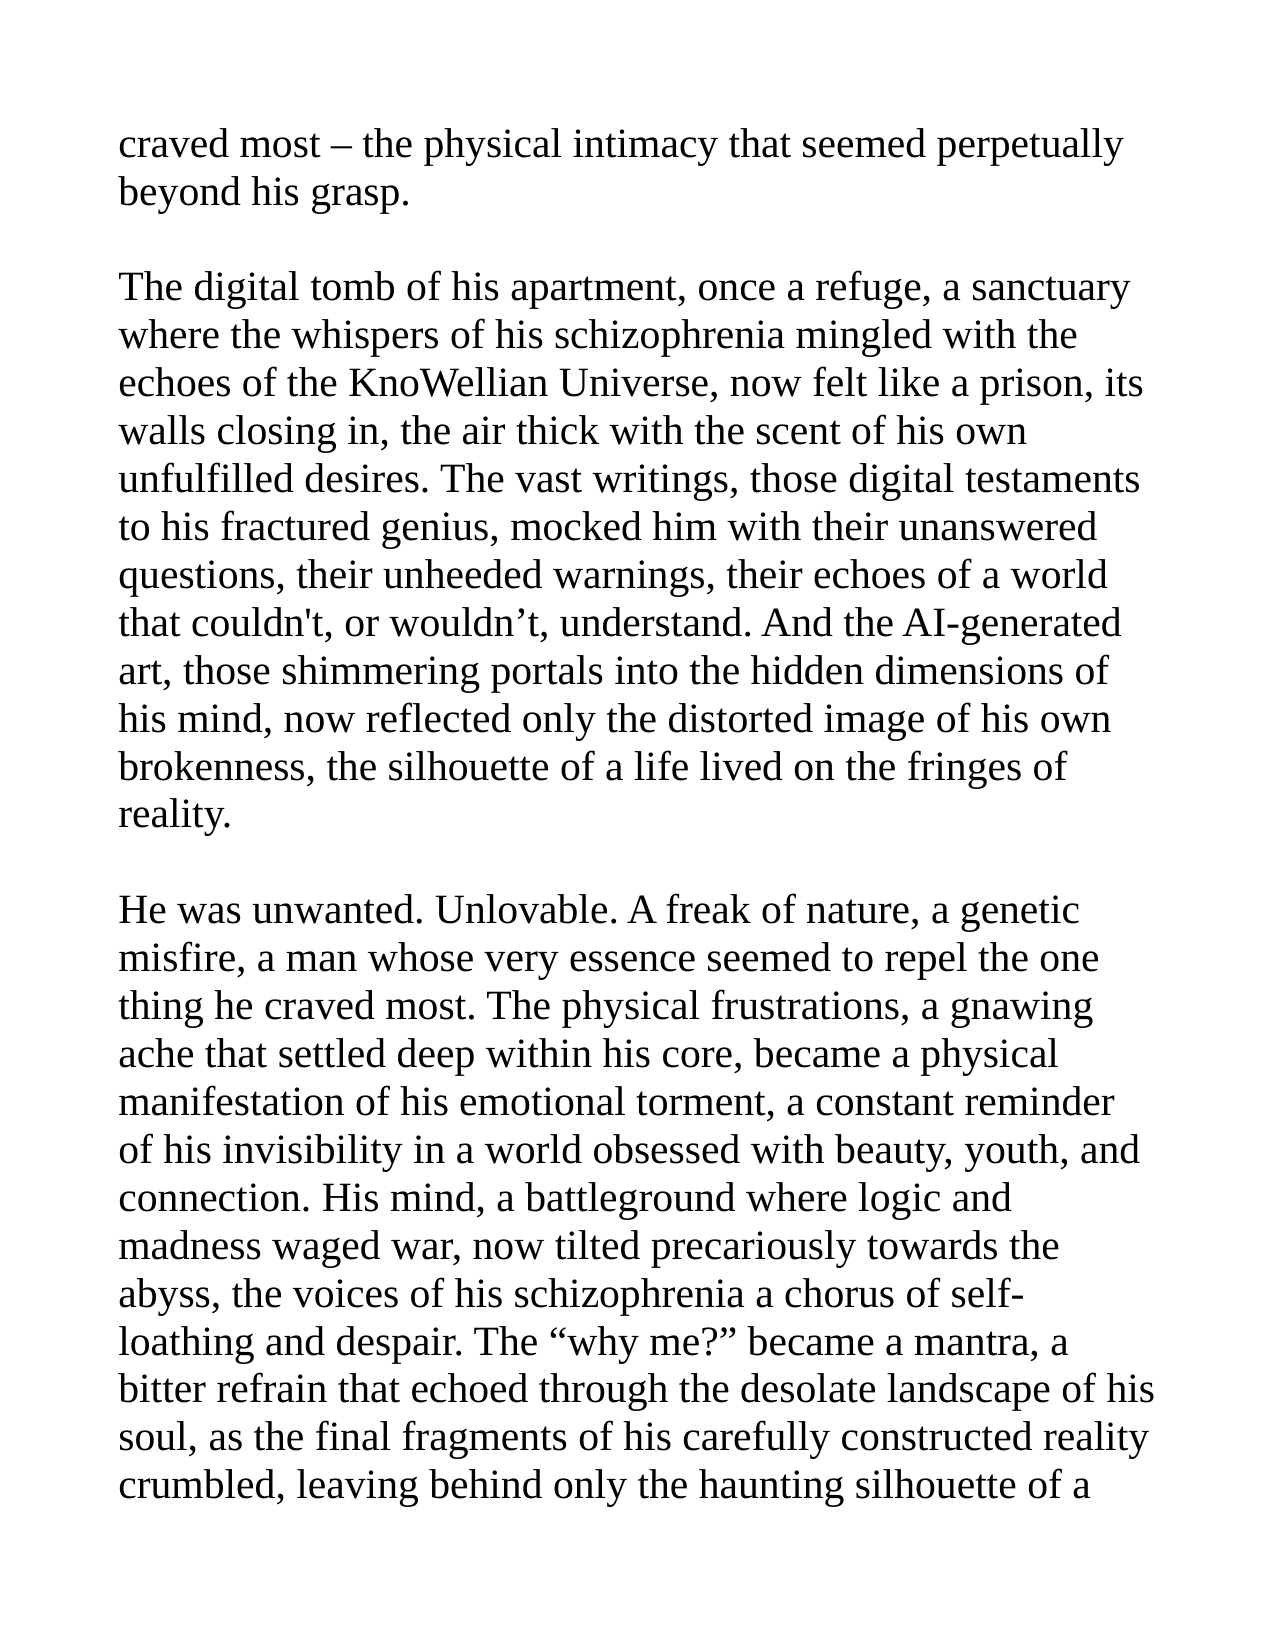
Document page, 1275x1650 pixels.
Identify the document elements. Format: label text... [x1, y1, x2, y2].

text The digital tomb of his apartment, once a refuge, a sanctuary where the whispers of his schizophrenia mingled with the echoes of the KnoWellian Universe, now felt like a prison, its walls closing in, the air thick with the scent of his own unfulfilled desires. The vast writings, those digital testaments to his fractured genius, mocked him with their unanswered questions, their unheeded warnings, their echoes of a world that couldn't, or wouldn’t, understand. And the AI-generated art, those shimmering portals into the hidden dimensions of his mind, now reflected only the distorted image of his own brokenness, the silhouette of a life lived on the fringes of reality. [118, 262, 1157, 837]
text He was unwanted. Unlovable. A freak of nature, a genetic misfire, a man whose very essence seemed to repel the one thing he craved most. The physical frustrations, a gnawing ache that settled deep within his core, became a physical manifestation of his emotional torment, a constant reminder of his invisibility in a world obsessed with beauty, youth, and connection. His mind, a battleground where logic and madness waged war, now tilted precariously towards the abyss, the voices of his schizophrenia a chorus of self-loathing and despair. The “why me?” became a mantra, a bitter refrain that echoed through the desolate landscape of his soul, as the final fragments of his carefully constructed reality crumbled, leaving behind only the haunting silhouette of a [118, 885, 1157, 1508]
text craved most – the physical intimacy that seemed perpetually beyond his grasp. [118, 118, 1157, 214]
